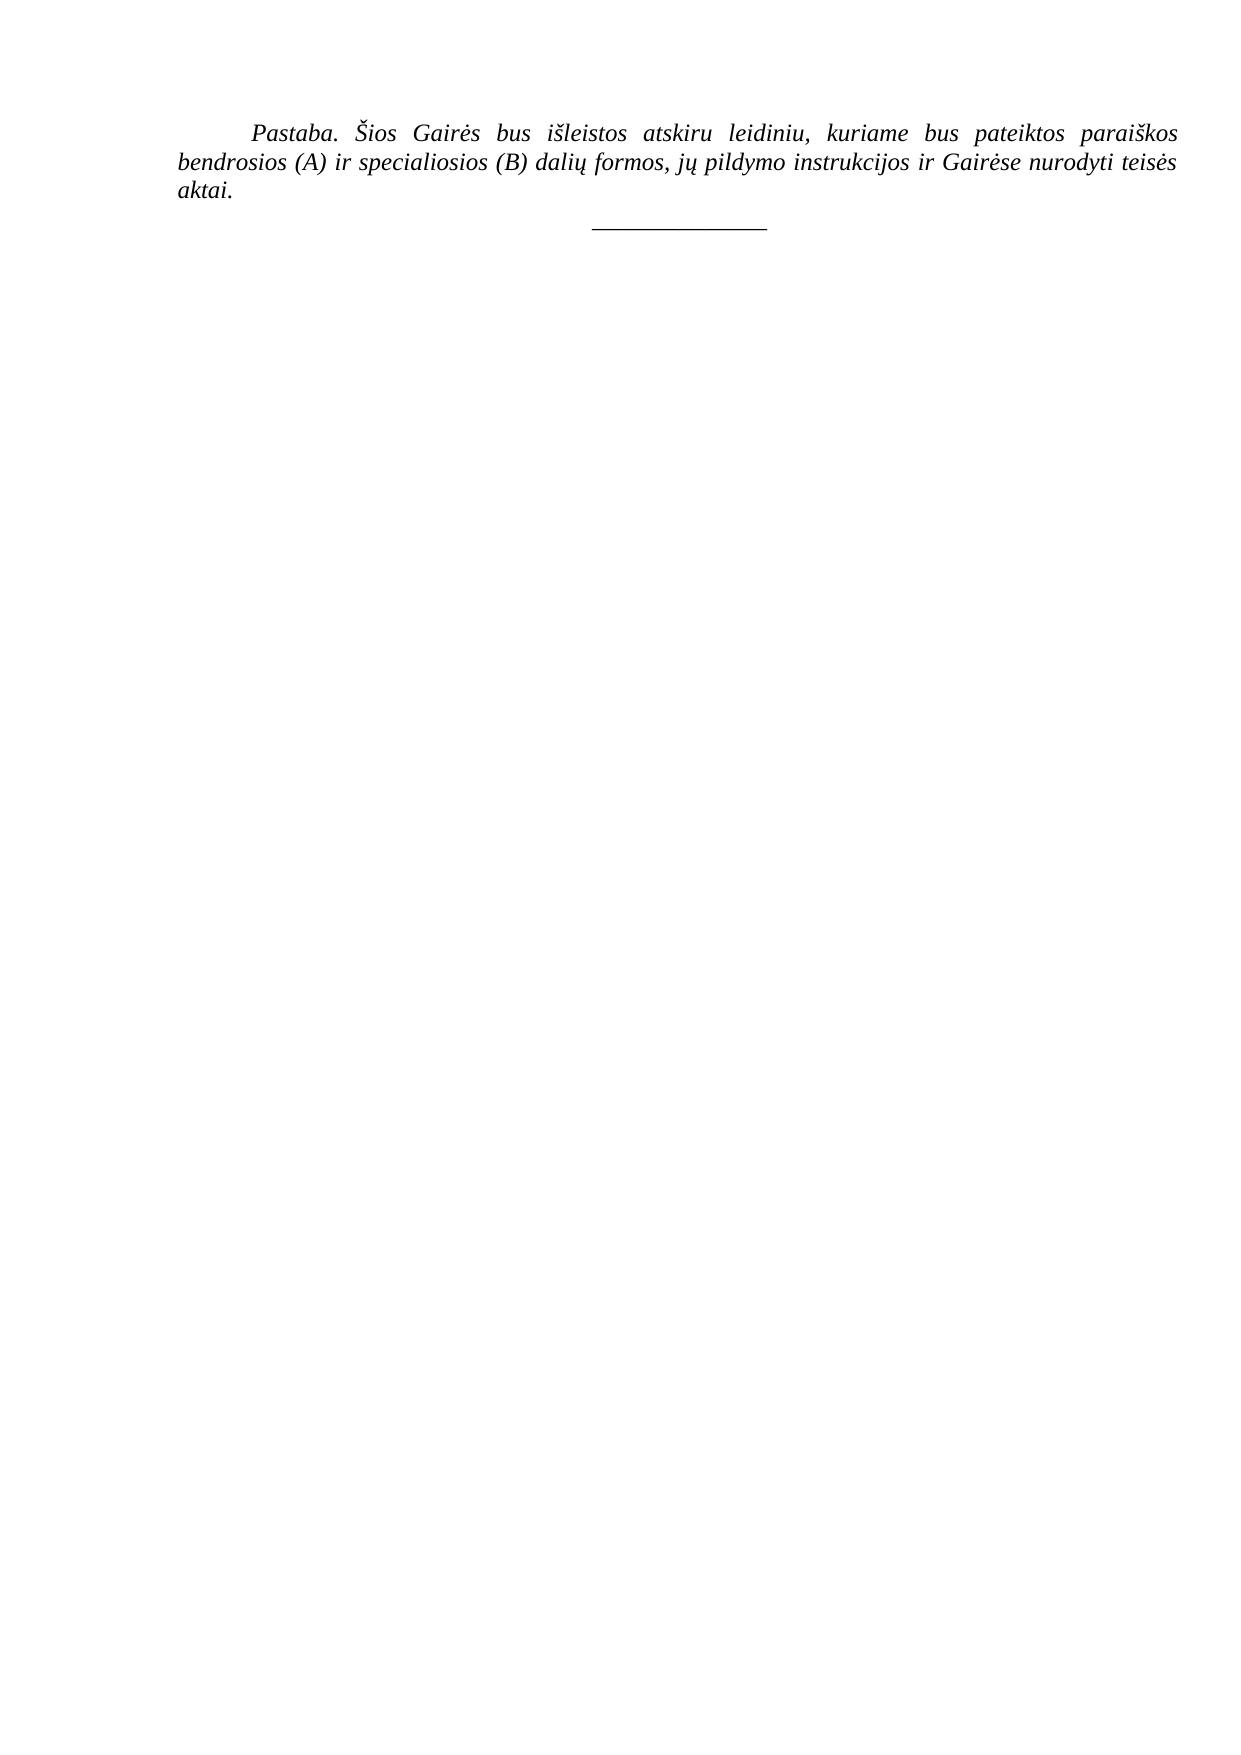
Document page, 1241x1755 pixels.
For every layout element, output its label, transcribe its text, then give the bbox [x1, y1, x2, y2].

text Pastaba. Šios Gairės bus išleistos atskiru leidiniu, kuriame bus pateiktos paraiškos bendrosios (A) ir specialiosios (B) dalių formos, jų pildymo instrukcijos ir Gairėse nurodyti teisės aktai. [177, 118, 1181, 204]
text ______________ [177, 204, 1181, 233]
